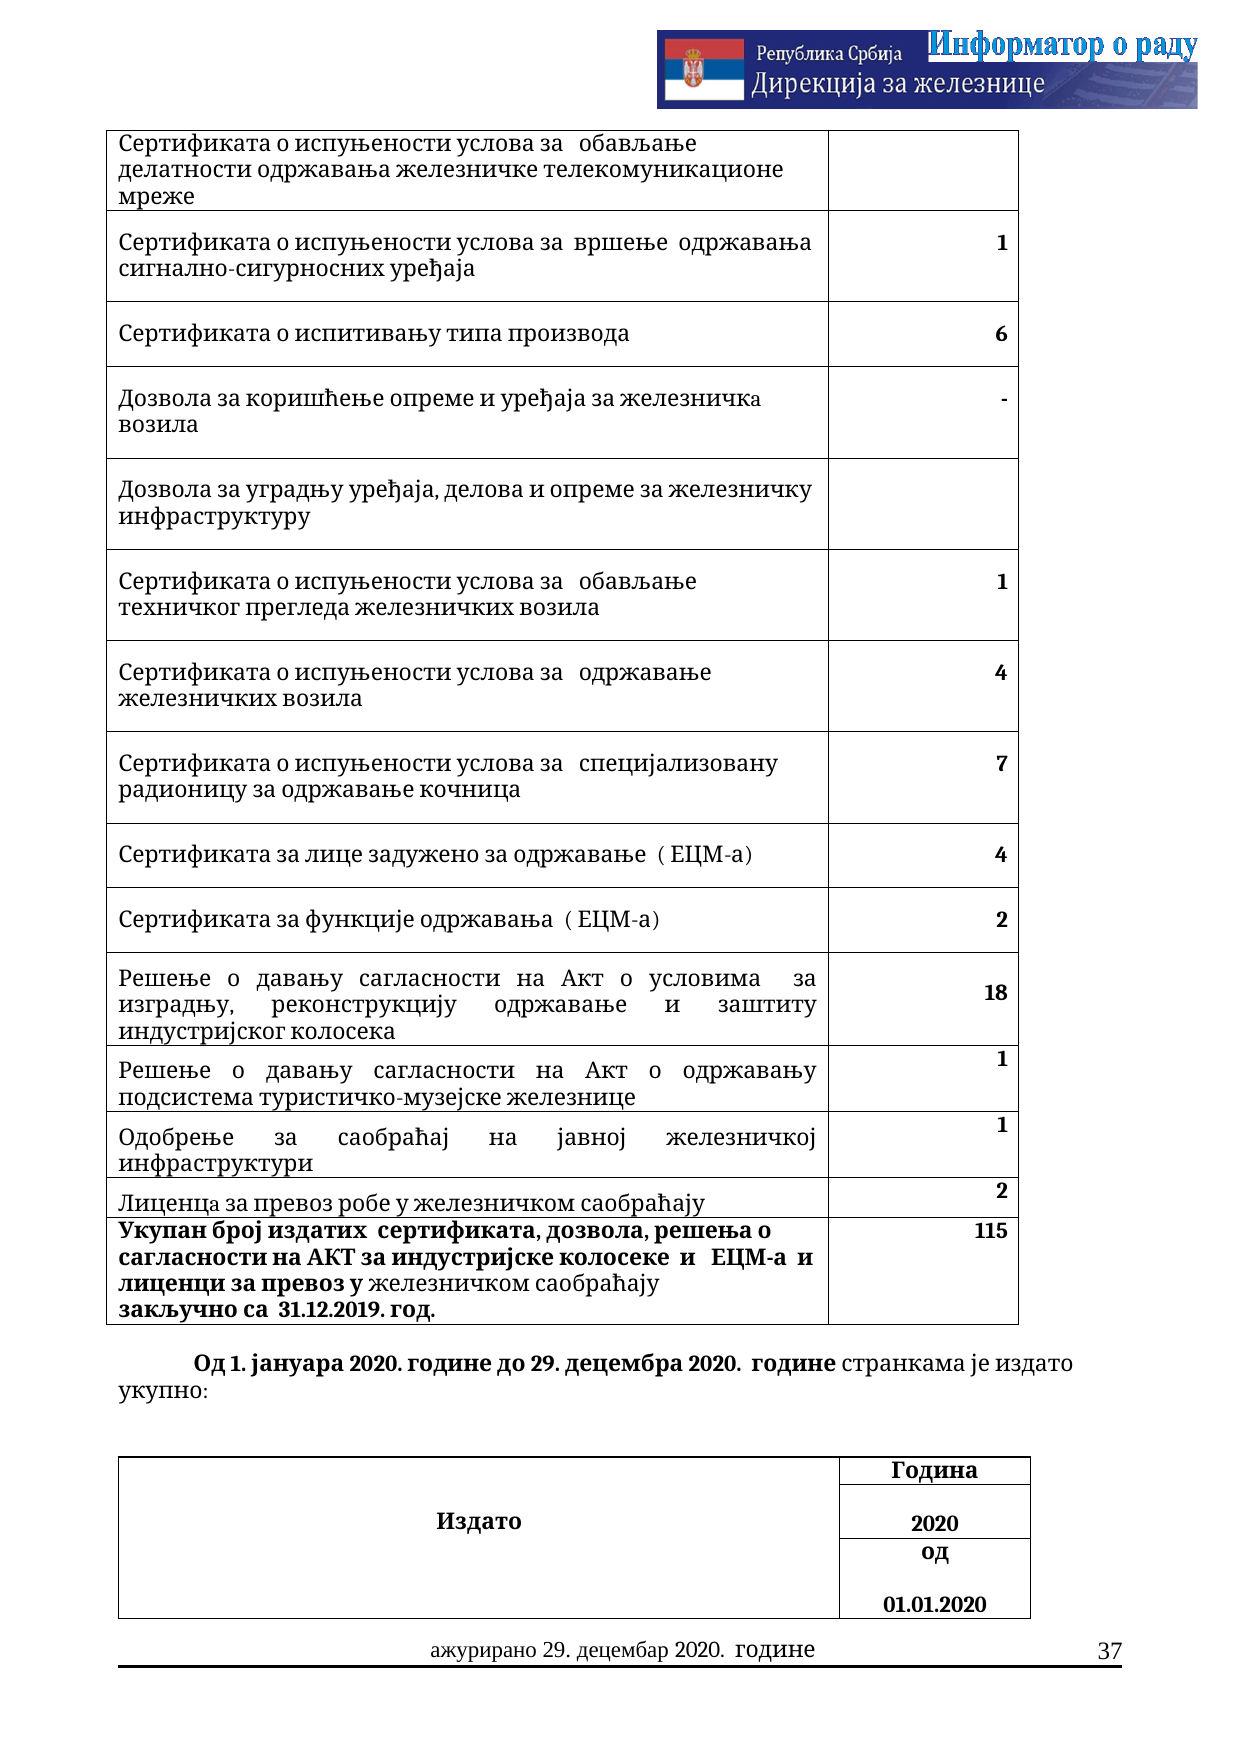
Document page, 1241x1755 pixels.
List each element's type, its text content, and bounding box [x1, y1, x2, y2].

table_cell 2 [829, 1178, 1018, 1217]
table_cell 1 [829, 1046, 1018, 1111]
table_cell [829, 459, 1018, 549]
table_cell Одобрење за саобраћај на јавној железничкој инфраструктури [107, 1112, 828, 1177]
table_header Издато [119, 1458, 839, 1618]
table_cell 1 [829, 1112, 1018, 1177]
table_cell Сертификата за лице задужено за одржавање ( ЕЦМ-а) [107, 824, 828, 887]
table_cell Лиценцa за превоз робе у железничком саобраћају [107, 1178, 828, 1217]
table_cell Решење о давању сагласности на Акт о одржавању подсистема туристичко-музејске железнице [107, 1046, 828, 1111]
table_cell Сертификата о испитивању типа производа [107, 302, 828, 366]
table_cell од 01.01.2020 [1019, 1539, 1030, 1618]
table_cell 2 [829, 888, 1018, 952]
table_cell [829, 131, 1018, 210]
table_cell 115 [829, 1218, 1018, 1324]
table_cell Сертификата за функције одржавања ( ЕЦМ-а) [107, 888, 828, 952]
table_header Година [1019, 1458, 1030, 1484]
table_cell 1 [829, 550, 1018, 640]
table_cell Дозвола за уградњу уређаја, делова и опреме за железничку инфраструктуру [107, 459, 828, 549]
table_cell Сертификата о испуњености услова за одржавање железничких возила [107, 641, 828, 731]
text Од 1. јануара 2020. године до 29. децембра 2020. године странкама је издато укупно: [118, 1351, 1122, 1404]
table_header Година [840, 1458, 851, 1484]
table_cell Решење о давању сагласности на Акт о условима за изградњу, реконструкцију одржавање и заштиту индустријског колосека [107, 953, 828, 1045]
table_cell - [829, 367, 1018, 457]
table_cell 6 [829, 302, 1018, 366]
table_cell 2020 [840, 1485, 851, 1538]
table_cell 4 [829, 824, 1018, 887]
table_cell од 01.01.2020 [840, 1539, 851, 1618]
table_cell 7 [829, 732, 1018, 822]
table_cell Сертификата о испуњености услова за обављање техничког прегледа железничких возила [107, 550, 828, 640]
table_cell 2020 [1019, 1485, 1030, 1538]
table_cell 4 [829, 641, 1018, 731]
table_cell 1 [829, 211, 1018, 301]
table_cell 18 [829, 953, 1018, 1045]
table_cell Сертификата о испуњености услова за вршење одржавања сигнално-сигурносних уређаја [107, 211, 828, 301]
table_cell Дозвола за коришћење опреме и уређаја за железничкa возила [107, 367, 828, 457]
table_cell Сертификата о испуњености услова за специјализовану радионицу за одржавање кочница [107, 732, 828, 822]
